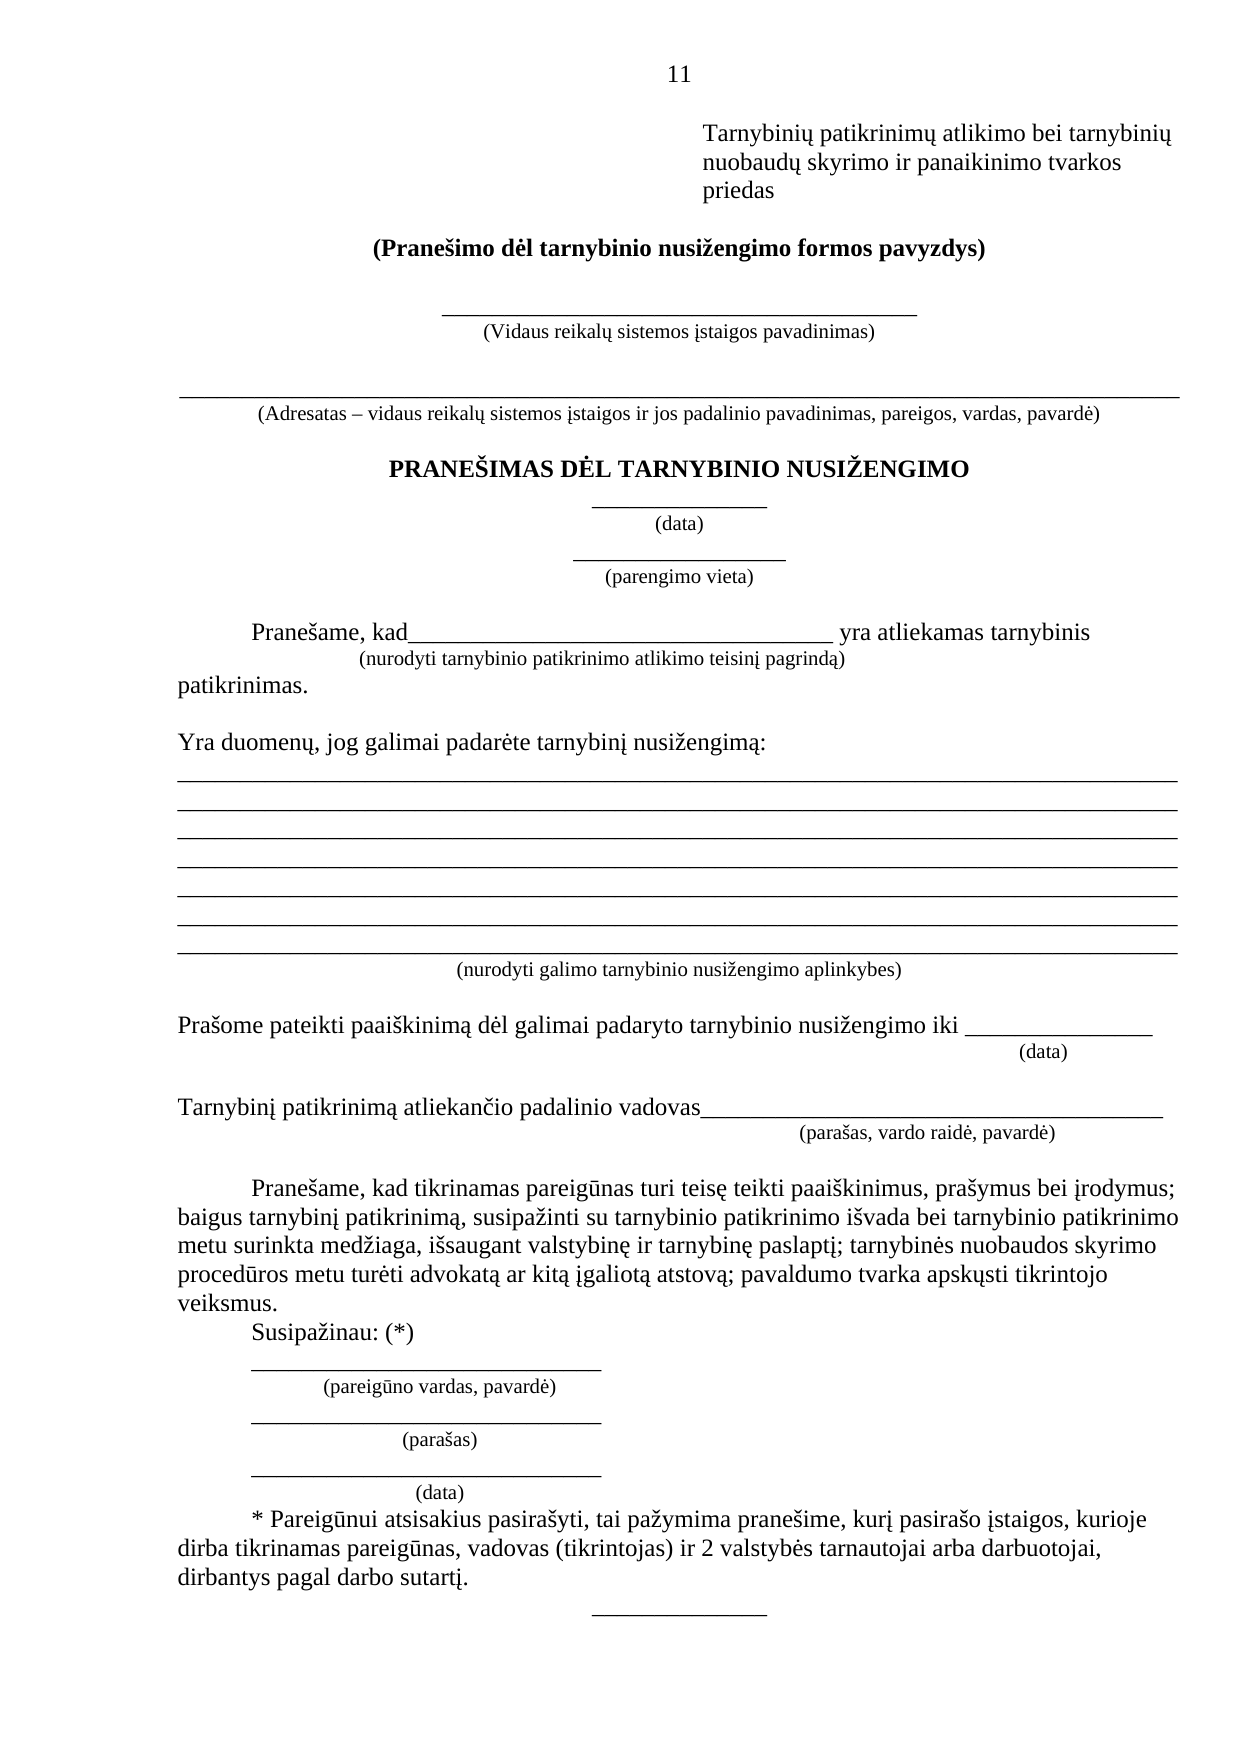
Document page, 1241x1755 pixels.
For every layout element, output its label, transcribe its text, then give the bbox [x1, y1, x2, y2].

text (Pranešimo dėl tarnybinio nusižengimo formos pavyzdys) [177, 233, 1181, 262]
text * Pareigūnui atsisakius pasirašyti, tai pažymima pranešime, kurį pasirašo įstaigos, kurioje dirba tikrinamas pareigūnas, vadovas (tikrintojas) ir 2 valstybės tarnautojai arba darbuotojai, dirbantys pagal darbo sutartį. [177, 1504, 1181, 1590]
text ______________________________________ [177, 291, 1181, 319]
text (nurodyti tarnybinio patikrinimo atlikimo teisinį pagrindą) [177, 646, 1181, 670]
text Tarnybinių patikrinimų atlikimo bei tarnybinių [702, 118, 1181, 147]
text ____________________________ [177, 1451, 1181, 1480]
text priedas [702, 176, 1181, 204]
text (data) [1019, 1039, 1181, 1063]
text _________________ [177, 535, 1181, 564]
text Pranešame, kad tikrinamas pareigūnas turi teisę teikti paaiškinimus, prašymus bei įrodymus; baigus tarnybinį patikrinimą, susipažinti su tarnybinio patikrinimo išvada bei tarnybinio patikrinimo metu surinkta medžiaga, išsaugant valstybinę ir tarnybinę paslaptį; tarnybinės nuobaudos skyrimo procedūros metu turėti advokatą ar kitą įgaliotą atstovą; pavaldumo tvarka apskųsti tikrintojo veiksmus. [177, 1173, 1181, 1317]
text (parengimo vieta) [177, 564, 1181, 588]
text ____________________________ [177, 1398, 1181, 1427]
text ____________________________ [177, 1346, 1181, 1374]
text Yra duomenų, jog galimai padarėte tarnybinį nusižengimą: [177, 727, 1181, 756]
text ________________________________________________________________________________ [177, 842, 1181, 871]
text ______________ [177, 482, 1181, 511]
text ________________________________________________________________________________ [177, 871, 1181, 900]
text (data) [177, 1480, 1181, 1504]
text patikrinimas. [177, 670, 1181, 698]
text ________________________________________________________________________________ [177, 372, 1181, 401]
text (pareigūno vardas, pavardė) [177, 1374, 1181, 1398]
text (nurodyti galimo tarnybinio nusižengimo aplinkybes) [177, 957, 1181, 981]
text Tarnybinį patikrinimą atliekančio padalinio vadovas_____________________________________ [177, 1092, 1181, 1120]
text (parašas) [177, 1427, 1181, 1451]
text ________________________________________________________________________________ [177, 928, 1181, 957]
text ________________________________________________________________________________ [177, 785, 1181, 813]
text (data) [177, 511, 1181, 535]
text (Vidaus reikalų sistemos įstaigos pavadinimas) [177, 319, 1181, 343]
text ______________ [177, 1590, 1181, 1619]
text (Adresatas – vidaus reikalų sistemos įstaigos ir jos padalinio pavadinimas, pareigos, vardas, pavardė) [177, 401, 1181, 425]
text Prašome pateikti paaiškinimą dėl galimai padaryto tarnybinio nusižengimo iki _______________ [177, 1010, 1181, 1039]
text PRANEŠIMAS DĖL TARNYBINIO NUSIŽENGIMO [177, 454, 1181, 482]
text ________________________________________________________________________________ [177, 813, 1181, 842]
text ________________________________________________________________________________ [177, 756, 1181, 785]
text ________________________________________________________________________________ [177, 900, 1181, 928]
text Susipažinau: (*) [177, 1317, 1181, 1346]
text (parašas, vardo raidė, pavardė) [177, 1120, 1181, 1144]
text Pranešame, kad__________________________________ yra atliekamas tarnybinis [177, 617, 1181, 646]
text nuobaudų skyrimo ir panaikinimo tvarkos [702, 147, 1181, 176]
